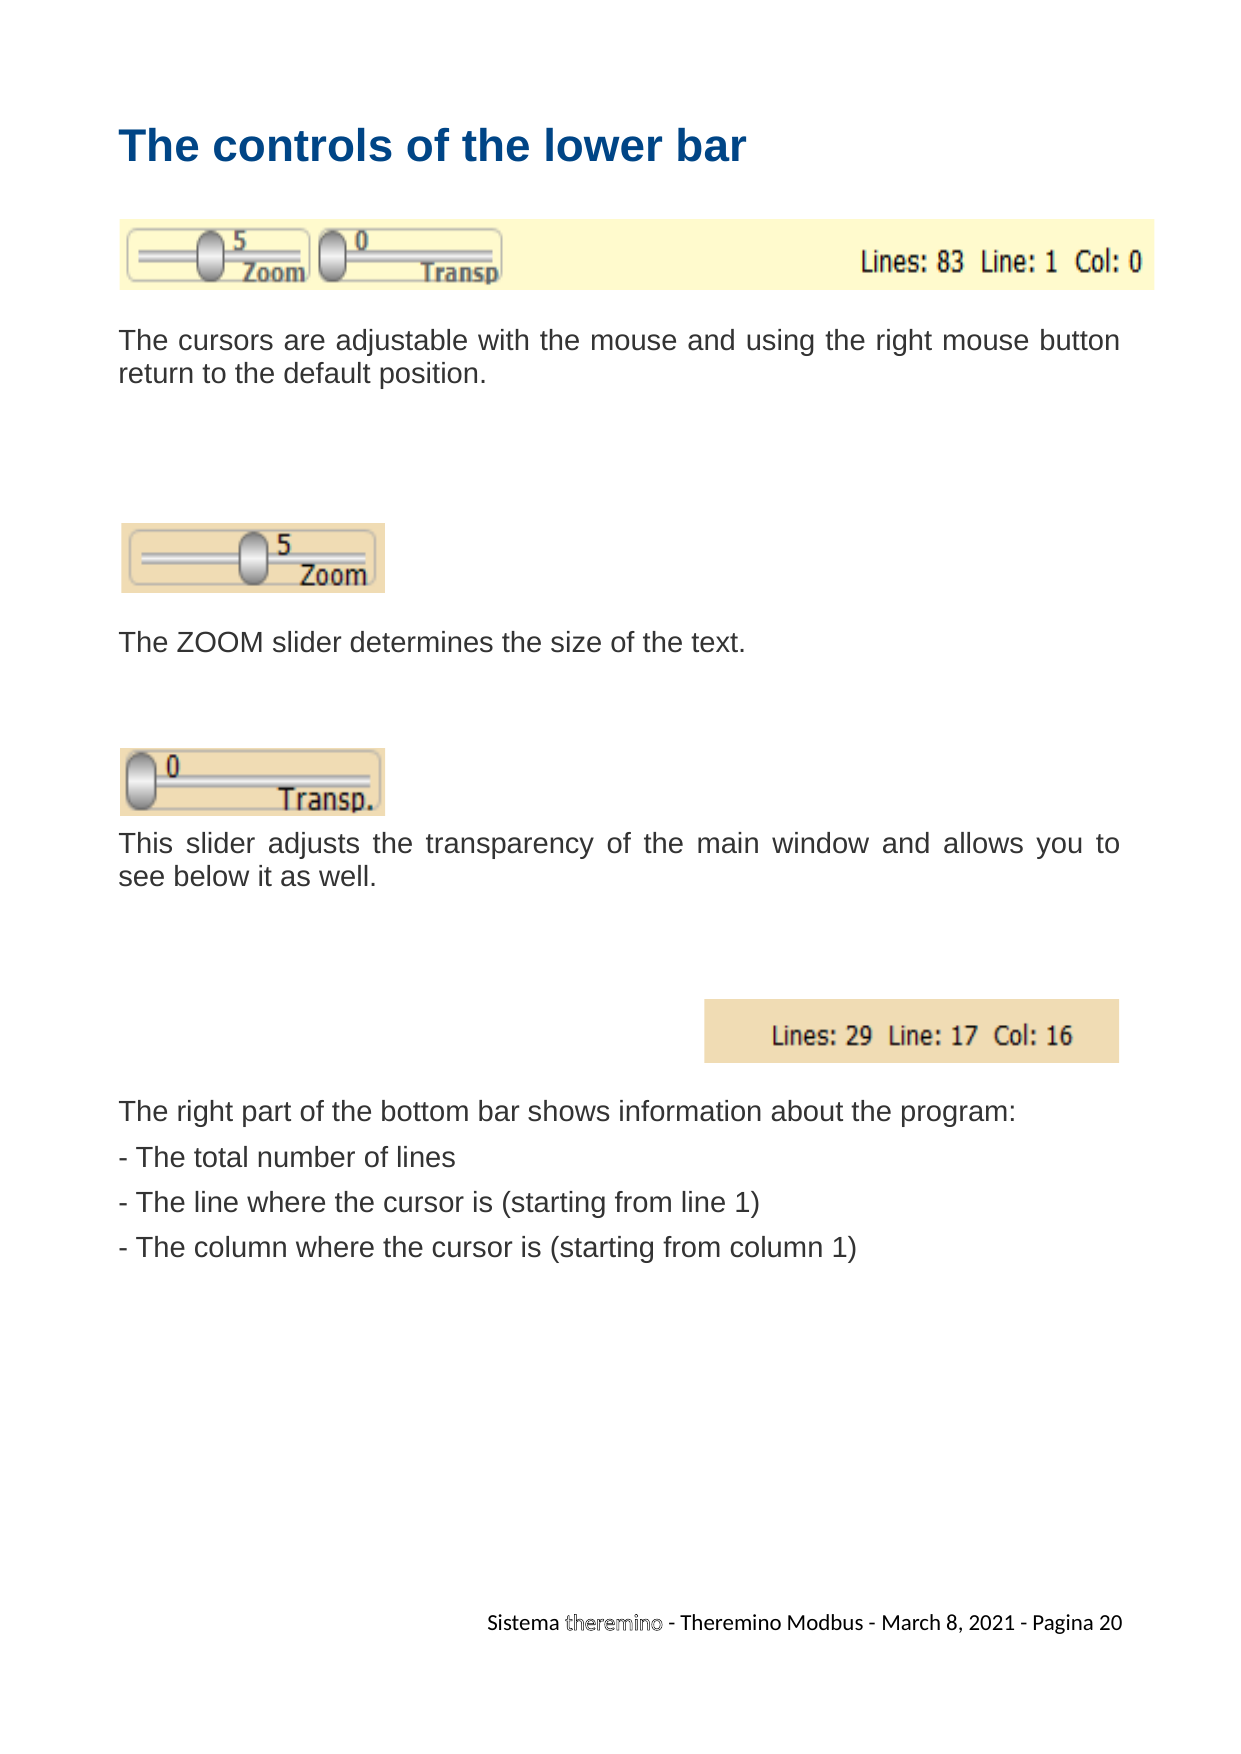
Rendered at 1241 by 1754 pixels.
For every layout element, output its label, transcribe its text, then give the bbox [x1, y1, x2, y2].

picture [704, 999, 1120, 1063]
text The ZOOM slider determines the size of the text. [118, 625, 1122, 658]
picture [121, 523, 385, 593]
text The cursors are adjustable with the mouse and using the right mouse button return to the default position. [118, 323, 1122, 390]
text This slider adjusts the transparency of the main window and allows you to see below it as well. [118, 826, 1122, 893]
text The right part of the bottom bar shows information about the program: [118, 1094, 1122, 1128]
picture [120, 748, 386, 816]
picture [119, 219, 1155, 290]
text - The total number of lines [118, 1139, 1122, 1173]
text - The column where the cursor is (starting from column 1) [118, 1230, 1122, 1264]
text - The line where the cursor is (starting from line 1) [118, 1185, 1122, 1218]
subtitle The controls of the lower bar [118, 118, 1122, 171]
